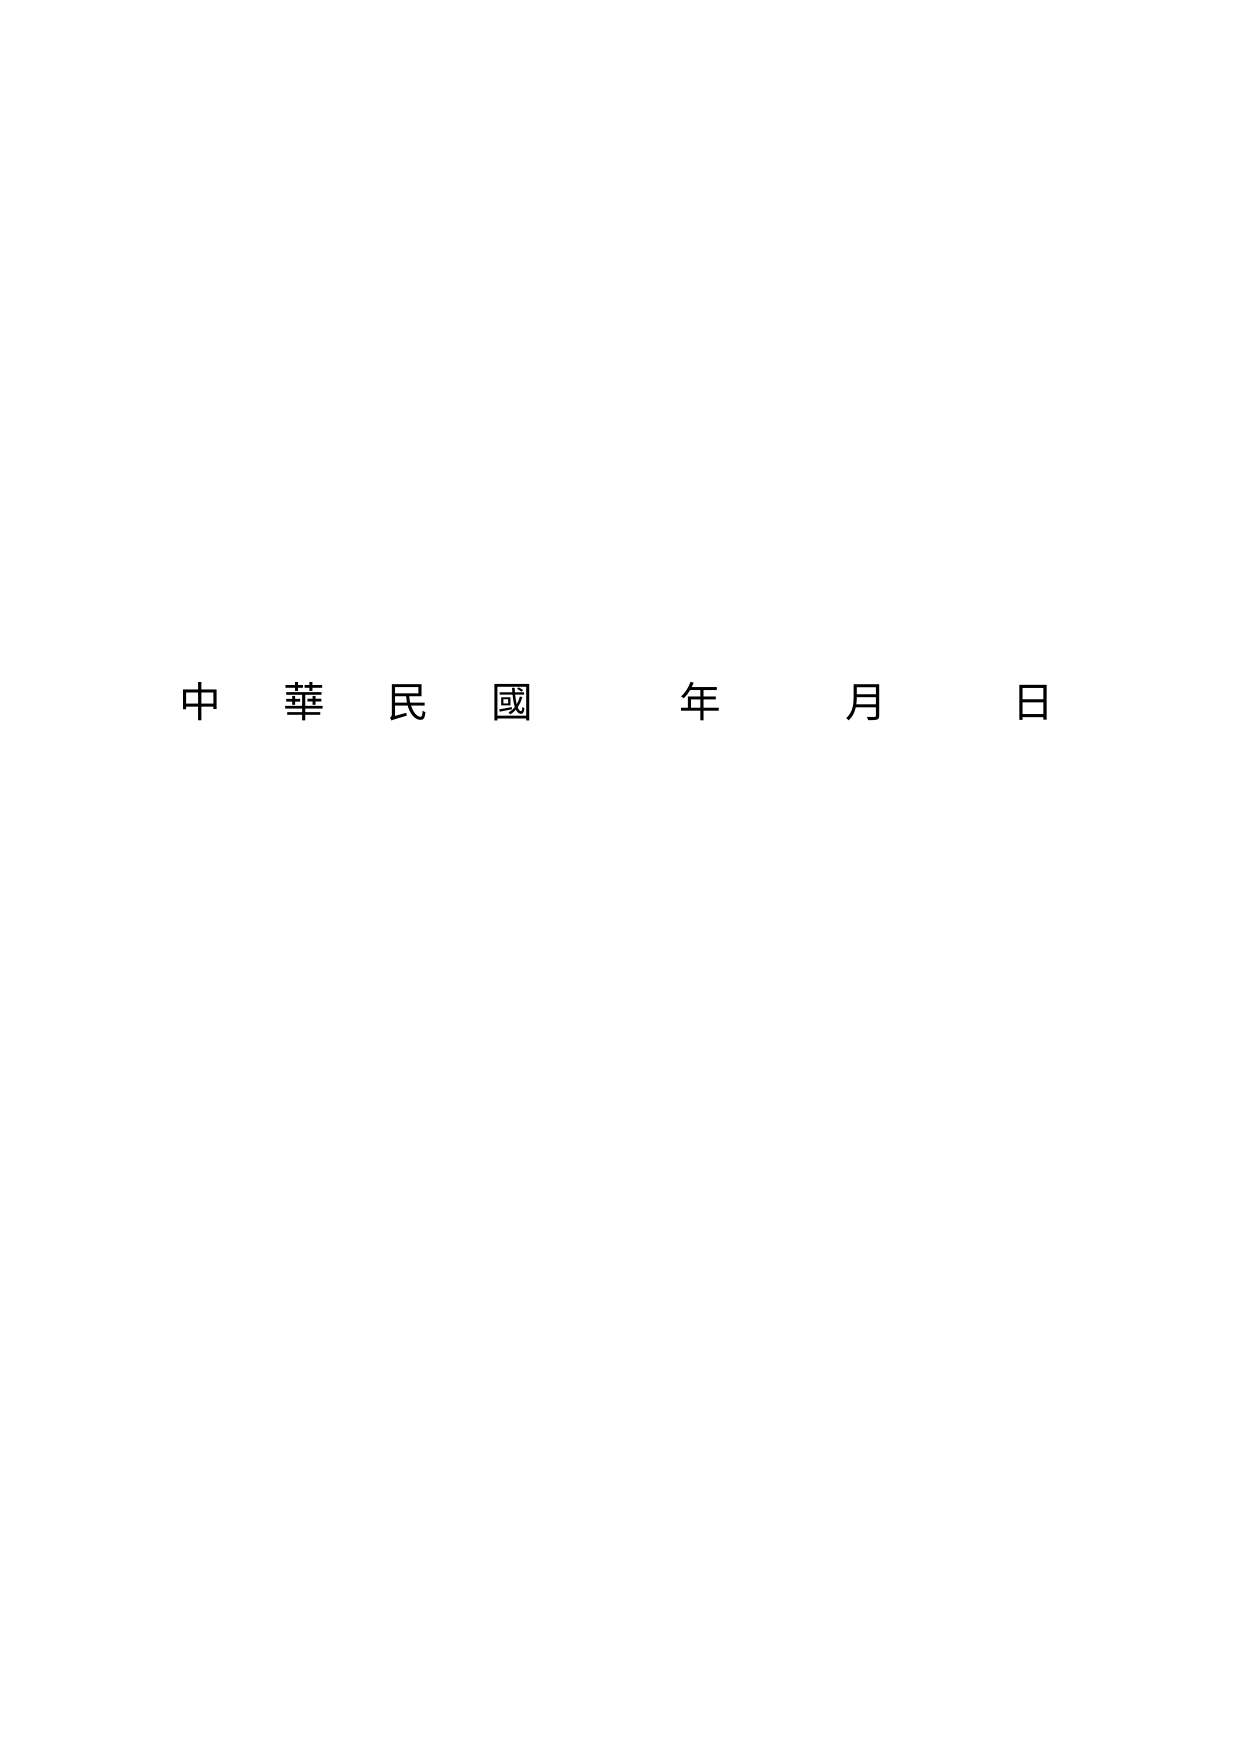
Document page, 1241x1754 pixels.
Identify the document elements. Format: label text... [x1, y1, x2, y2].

text 中 華 民 國 年 月 日 [179, 658, 1090, 720]
